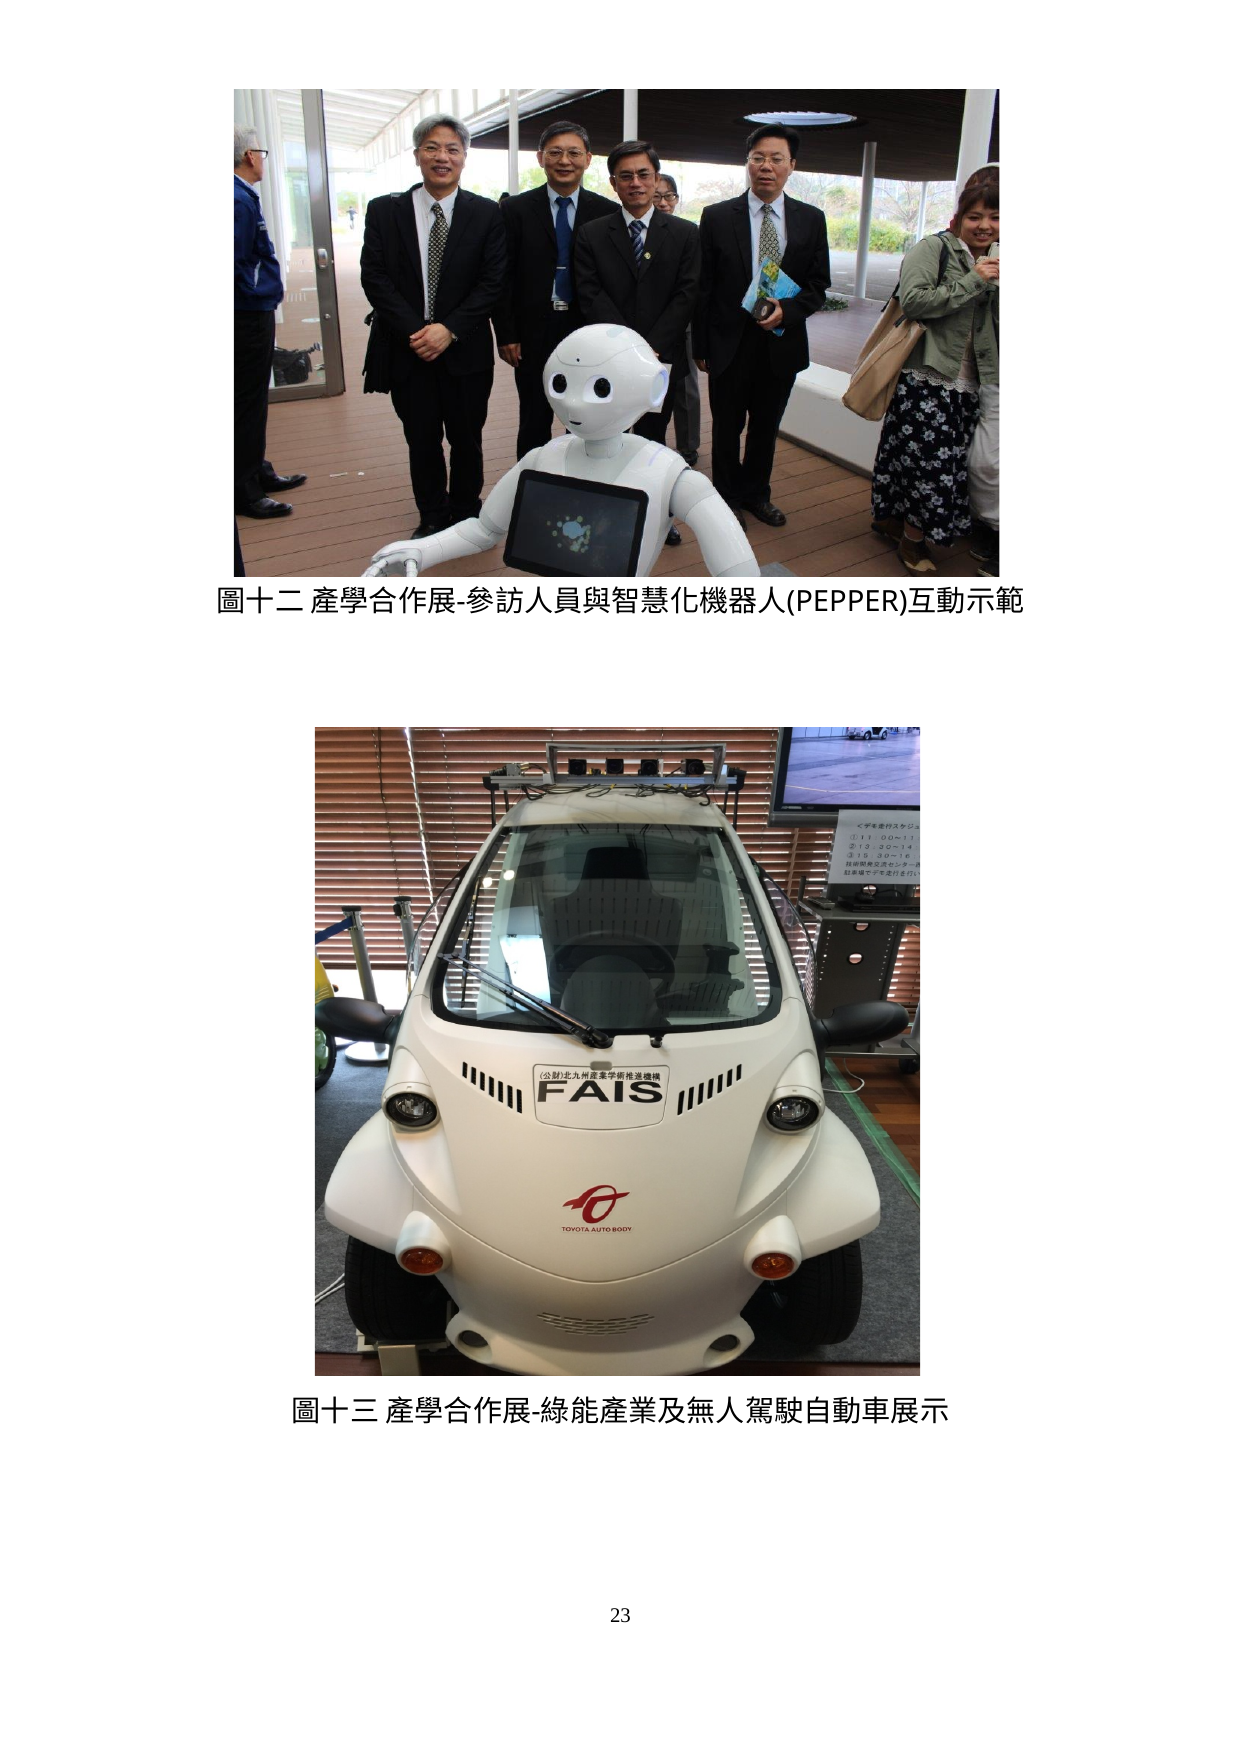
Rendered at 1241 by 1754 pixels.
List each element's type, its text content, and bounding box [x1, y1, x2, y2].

picture [314, 727, 921, 1377]
text 圖十三 產學合作展-綠能產業及無人駕駛自動車展示 [187, 1383, 1053, 1431]
picture [233, 89, 1001, 579]
text 圖十二 產學合作展-參訪人員與智慧化機器人(PEPPER)互動示範 [187, 592, 1053, 617]
